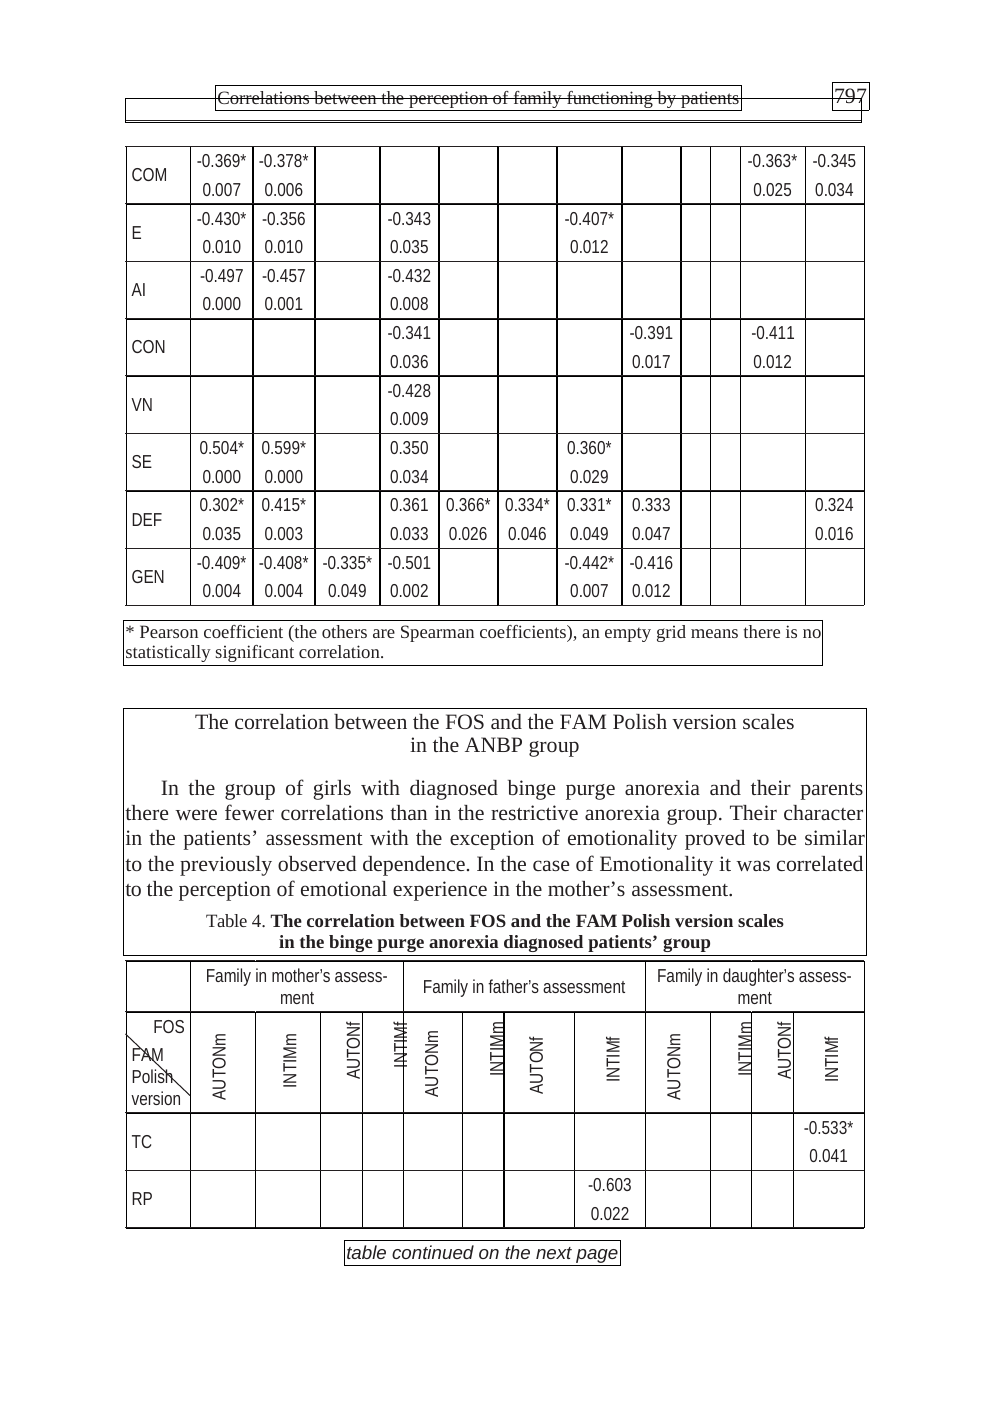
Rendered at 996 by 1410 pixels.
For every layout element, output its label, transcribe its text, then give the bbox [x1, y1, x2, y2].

text 0.002 [390, 580, 438, 602]
text 0.012 [570, 236, 621, 258]
text Correlations between the perception of family functioning by patients [452, 99, 682, 108]
text 0.010 [264, 236, 314, 258]
text -0.603 [588, 1174, 645, 1196]
text 797 [834, 83, 869, 108]
text -0.407* [564, 208, 621, 229]
text AUTONm [420, 1031, 462, 1097]
text AUTONf [773, 1022, 793, 1080]
text 0.025 [753, 179, 804, 200]
text DEF [131, 508, 190, 530]
text 0.000 [202, 293, 252, 315]
text 0.017 [632, 351, 680, 372]
text The correlation between the FOS and the FAM Polish version scales in the ANBP group [193, 711, 797, 757]
text -0.356 [262, 208, 314, 229]
text 0.366* [446, 494, 497, 516]
text 0.360* [567, 437, 621, 459]
text Family in mother’s assess- ment [206, 965, 389, 1008]
text * Pearson coefficient (the others are Spearman coefficients), an empty grid means there is no statistically significant correlation. [125, 622, 822, 663]
text 0.333 [632, 494, 680, 516]
text Family in father’s assessment [423, 976, 645, 997]
text -0.533* [803, 1117, 864, 1138]
text In the group of girls with diagnosed binge purge anorexia and their parents there were fewer correlations than in the restrictive anorexia group. Their character in the patients’ assessment with the exception of emotionality proved to be similar to the previously observed dependence. In the case of Emotionality it was correlated to the perception of emotional experience in the mother’s assessment. [125, 775, 865, 901]
text 0.004 [264, 580, 314, 602]
text -0.369* [197, 150, 252, 172]
text 0.047 [632, 523, 680, 544]
text 0.046 [508, 523, 556, 544]
text 0.049 [570, 523, 621, 544]
text 0.324 [815, 494, 863, 516]
text SE [131, 451, 190, 473]
text VN [131, 394, 190, 415]
text 0.008 [390, 293, 438, 315]
text INTIMf [602, 1037, 645, 1083]
text RP [131, 1188, 190, 1210]
text -0.408* [259, 552, 314, 573]
text 0.415* [261, 494, 314, 516]
text -0.501 [387, 552, 438, 573]
text 0.350 [390, 437, 438, 459]
text table continued on the next page [346, 1242, 620, 1263]
text 0.599* [261, 437, 314, 459]
text -0.428 [387, 380, 438, 401]
text -0.432 [387, 265, 438, 286]
text -0.391 [629, 322, 680, 344]
text 0.012 [753, 351, 804, 372]
text -0.457 [262, 265, 314, 286]
text COM [131, 164, 190, 186]
text -0.341 [387, 322, 438, 344]
text 0.012 [632, 580, 680, 602]
text 0.007 [202, 179, 252, 200]
text 0.001 [264, 293, 314, 315]
text TC [131, 1131, 190, 1152]
text 0.041 [809, 1145, 864, 1167]
text AUTONf [342, 1022, 362, 1080]
text 0.026 [449, 523, 497, 544]
text 0.000 [202, 466, 252, 487]
text INTIMf [820, 1037, 864, 1083]
text INTIMm [485, 1022, 503, 1077]
text Polish version [131, 1066, 183, 1109]
text -0.442* [564, 552, 621, 573]
text Correlations between the perception of family functioning by patients [217, 87, 741, 98]
text 0.334* [505, 494, 556, 516]
text 0.034 [390, 466, 438, 487]
text E [131, 222, 190, 243]
text 0.010 [202, 236, 252, 258]
text FAM [131, 1044, 157, 1066]
text 0.035 [390, 236, 438, 258]
text 0.009 [390, 408, 438, 430]
text CON [131, 336, 190, 358]
text 0.007 [570, 580, 621, 602]
text -0.335* [322, 552, 379, 573]
text 0.034 [815, 179, 863, 200]
text AI [131, 279, 190, 301]
text 0.302* [199, 494, 252, 516]
text 0.022 [591, 1203, 645, 1224]
text 0.003 [264, 523, 314, 544]
text AUTONm [208, 1034, 255, 1100]
text 0.000 [264, 466, 314, 487]
text AUTONf [525, 1037, 574, 1095]
text 0.006 [264, 179, 314, 200]
text 0.049 [328, 580, 379, 602]
text -0.411 [751, 322, 804, 344]
text GEN [131, 566, 190, 588]
text 0.035 [202, 523, 252, 544]
text -0.409* [197, 552, 252, 573]
text 0.036 [390, 351, 438, 372]
text INTIMm [733, 1022, 751, 1077]
text INTIMf [389, 1022, 403, 1068]
text INTIMm [279, 1034, 320, 1088]
text Correlations between the perception of family functioning by patients [217, 99, 410, 108]
text -0.363* [747, 150, 804, 172]
text -0.416 [629, 552, 680, 573]
text 0.004 [202, 580, 252, 602]
text 0.361 [390, 494, 438, 516]
text 0.331* [567, 494, 621, 516]
text FOS [153, 1016, 190, 1037]
text FAM [138, 1044, 190, 1066]
text AUTONm [663, 1034, 710, 1100]
text 0.033 [390, 523, 438, 544]
text -0.345 [812, 150, 863, 172]
text -0.430* [197, 208, 252, 229]
text 0.504* [199, 437, 252, 459]
text Family in daughter’s assess- ment [657, 965, 854, 1008]
text 0.029 [570, 466, 621, 487]
text -0.343 [387, 208, 438, 229]
text -0.497 [200, 265, 252, 286]
text 0.016 [815, 523, 863, 544]
text -0.378* [259, 150, 314, 172]
text Table 4. The correlation between FOS and the FAM Polish version scales in the binge purge anorexia diagnosed patients’ group [205, 911, 785, 953]
